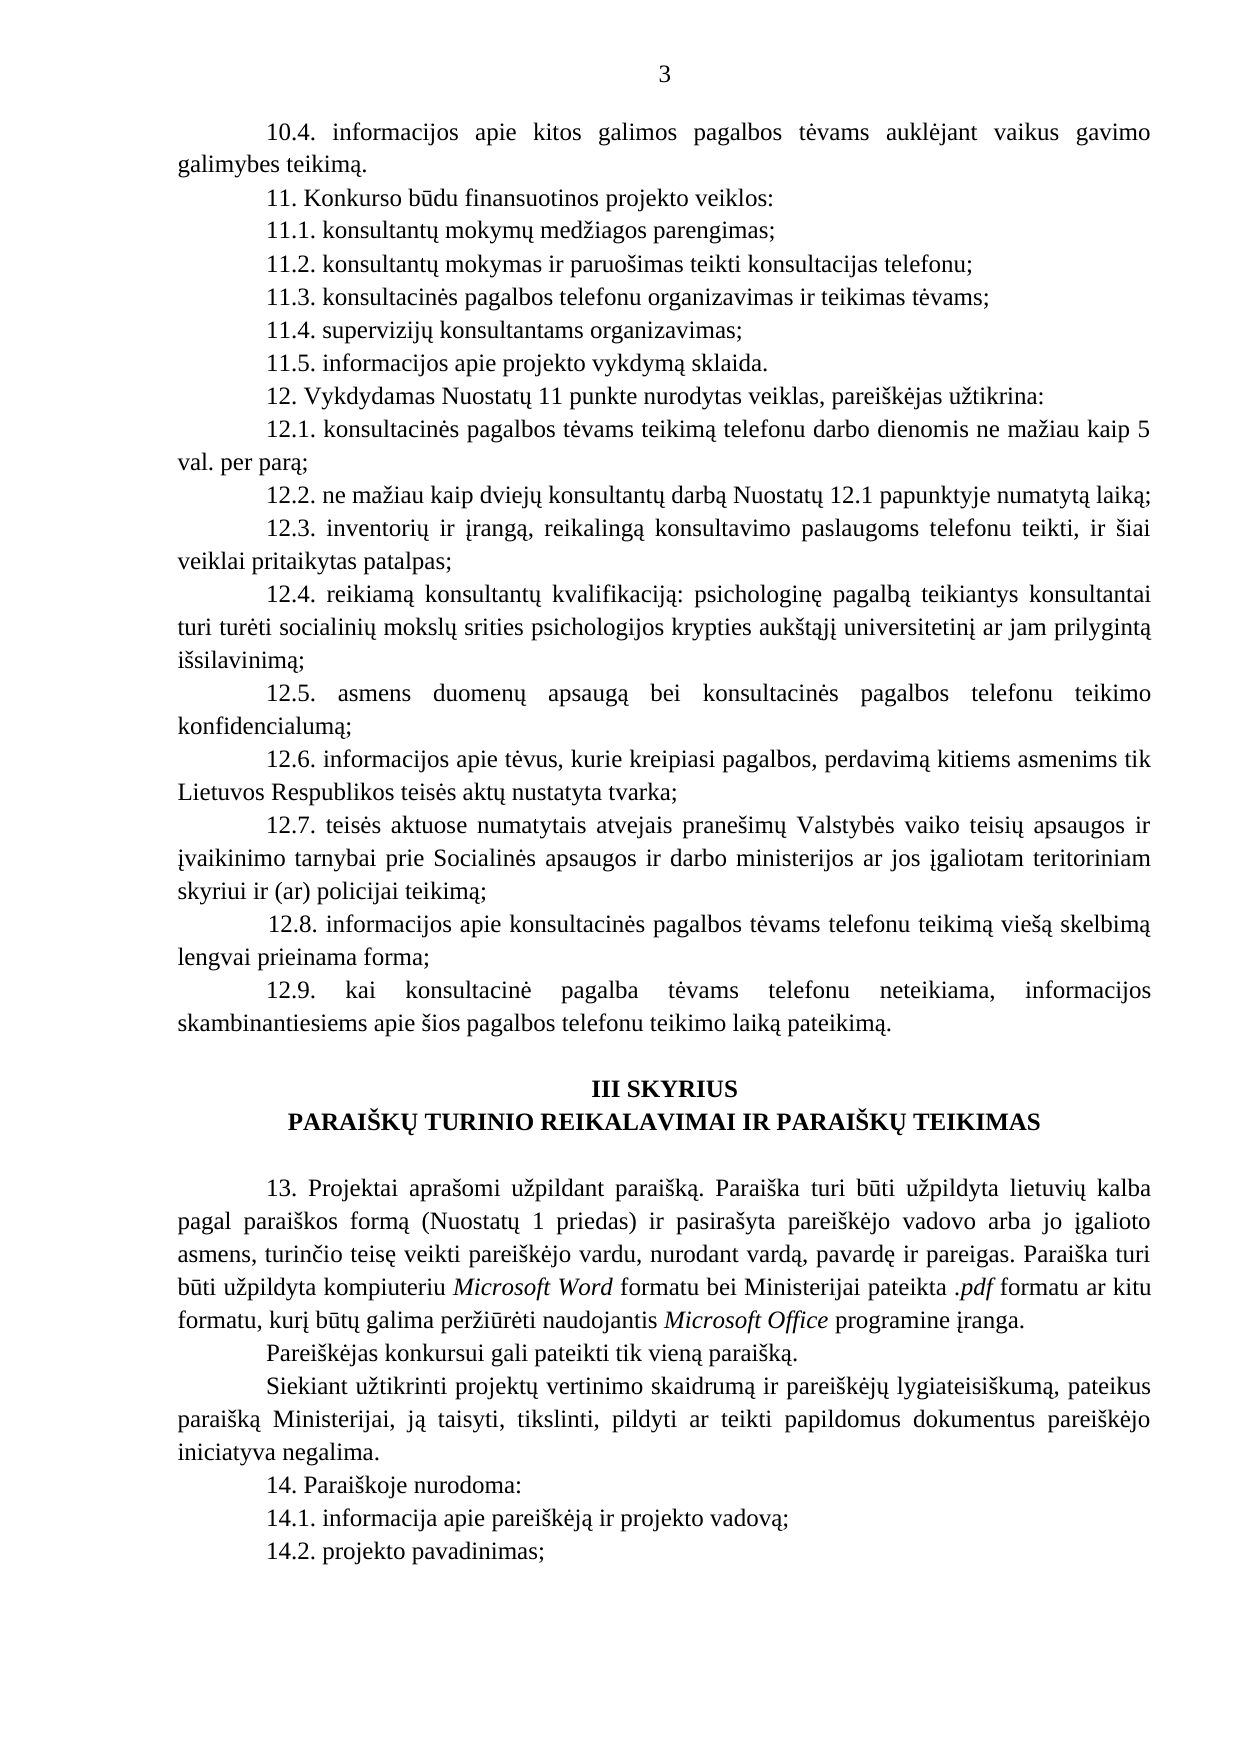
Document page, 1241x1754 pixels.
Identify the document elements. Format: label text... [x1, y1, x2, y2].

text 10.4. informacijos apie kitos galimos pagalbos tėvams auklėjant vaikus gavimo galimybes teikimą. [177, 117, 1152, 178]
text 12.1. konsultacinės pagalbos tėvams teikimą telefonu darbo dienomis ne mažiau kaip 5 val. per parą; [177, 414, 1152, 476]
text 12.8. informacijos apie konsultacinės pagalbos tėvams telefonu teikimą viešą skelbimą lengvai prieinama forma; [177, 909, 1152, 971]
text 11.2. konsultantų mokymas ir paruošimas teikti konsultacijas telefonu; [177, 249, 1152, 277]
text 12.7. teisės aktuose numatytais atvejais pranešimų Valstybės vaiko teisių apsaugos ir įvaikinimo tarnybai prie Socialinės apsaugos ir darbo ministerijos ar jos įgaliotam teritoriniam skyriui ir (ar) policijai teikimą; [177, 810, 1152, 905]
text 11.4. supervizijų konsultantams organizavimas; [177, 315, 1152, 343]
text 11.1. konsultantų mokymų medžiagos parengimas; [177, 216, 1152, 244]
text Siekiant užtikrinti projektų vertinimo skaidrumą ir pareiškėjų lygiateisiškumą, pateikus paraišką Ministerijai, ją taisyti, tikslinti, pildyti ar teikti papildomus dokumentus pareiškėjo iniciatyva negalima. [177, 1371, 1152, 1466]
text 12. Vykdydamas Nuostatų 11 punkte nurodytas veiklas, pareiškėjas užtikrina: [177, 381, 1152, 409]
text 12.5. asmens duomenų apsaugą bei konsultacinės pagalbos telefonu teikimo konfidencialumą; [177, 678, 1152, 740]
text Pareiškėjas konkursui gali pateikti tik vieną paraišką. [177, 1338, 1152, 1367]
text 12.4. reikiamą konsultantų kvalifikaciją: psichologinę pagalbą teikiantys konsultantai turi turėti socialinių mokslų srities psichologijos krypties aukštąjį universitetinį ar jam prilygintą išsilavinimą; [177, 579, 1152, 674]
text 11.5. informacijos apie projekto vykdymą sklaida. [177, 348, 1152, 376]
text 12.6. informacijos apie tėvus, kurie kreipiasi pagalbos, perdavimą kitiems asmenims tik Lietuvos Respublikos teisės aktų nustatyta tvarka; [177, 744, 1152, 806]
text PARAIŠKŲ TURINIO REIKALAVIMAI IR PARAIŠKŲ TEIKIMAS [177, 1107, 1152, 1136]
text 11. Konkurso būdu finansuotinos projekto veiklos: [177, 183, 1152, 211]
text III SKYRIUS [177, 1074, 1152, 1103]
text 14.2. projekto pavadinimas; [177, 1536, 1152, 1565]
text 14. Paraiškoje nurodoma: [177, 1470, 1152, 1499]
text 12.2. ne mažiau kaip dviejų konsultantų darbą Nuostatų 12.1 papunktyje numatytą laiką; [177, 480, 1152, 508]
text 12.3. inventorių ir įrangą, reikalingą konsultavimo paslaugoms telefonu teikti, ir šiai veiklai pritaikytas patalpas; [177, 513, 1152, 574]
text 12.9. kai konsultacinė pagalba tėvams telefonu neteikiama, informacijos skambinantiesiems apie šios pagalbos telefonu teikimo laiką pateikimą. [177, 975, 1152, 1037]
text 13. Projektai aprašomi užpildant paraišką. Paraiška turi būti užpildyta lietuvių kalba pagal paraiškos formą (Nuostatų 1 priedas) ir pasirašyta pareiškėjo vadovo arba jo įgalioto asmens, turinčio teisę veikti pareiškėjo vardu, nurodant vardą, pavardę ir pareigas. Paraiška turi būti užpildyta kompiuteriu Microsoft Word formatu bei Ministerijai pateikta .pdf formatu ar kitu formatu, kurį būtų galima peržiūrėti naudojantis Microsoft Office programine įranga. [177, 1173, 1152, 1334]
text 14.1. informacija apie pareiškėją ir projekto vadovą; [177, 1503, 1152, 1532]
text 11.3. konsultacinės pagalbos telefonu organizavimas ir teikimas tėvams; [177, 282, 1152, 310]
